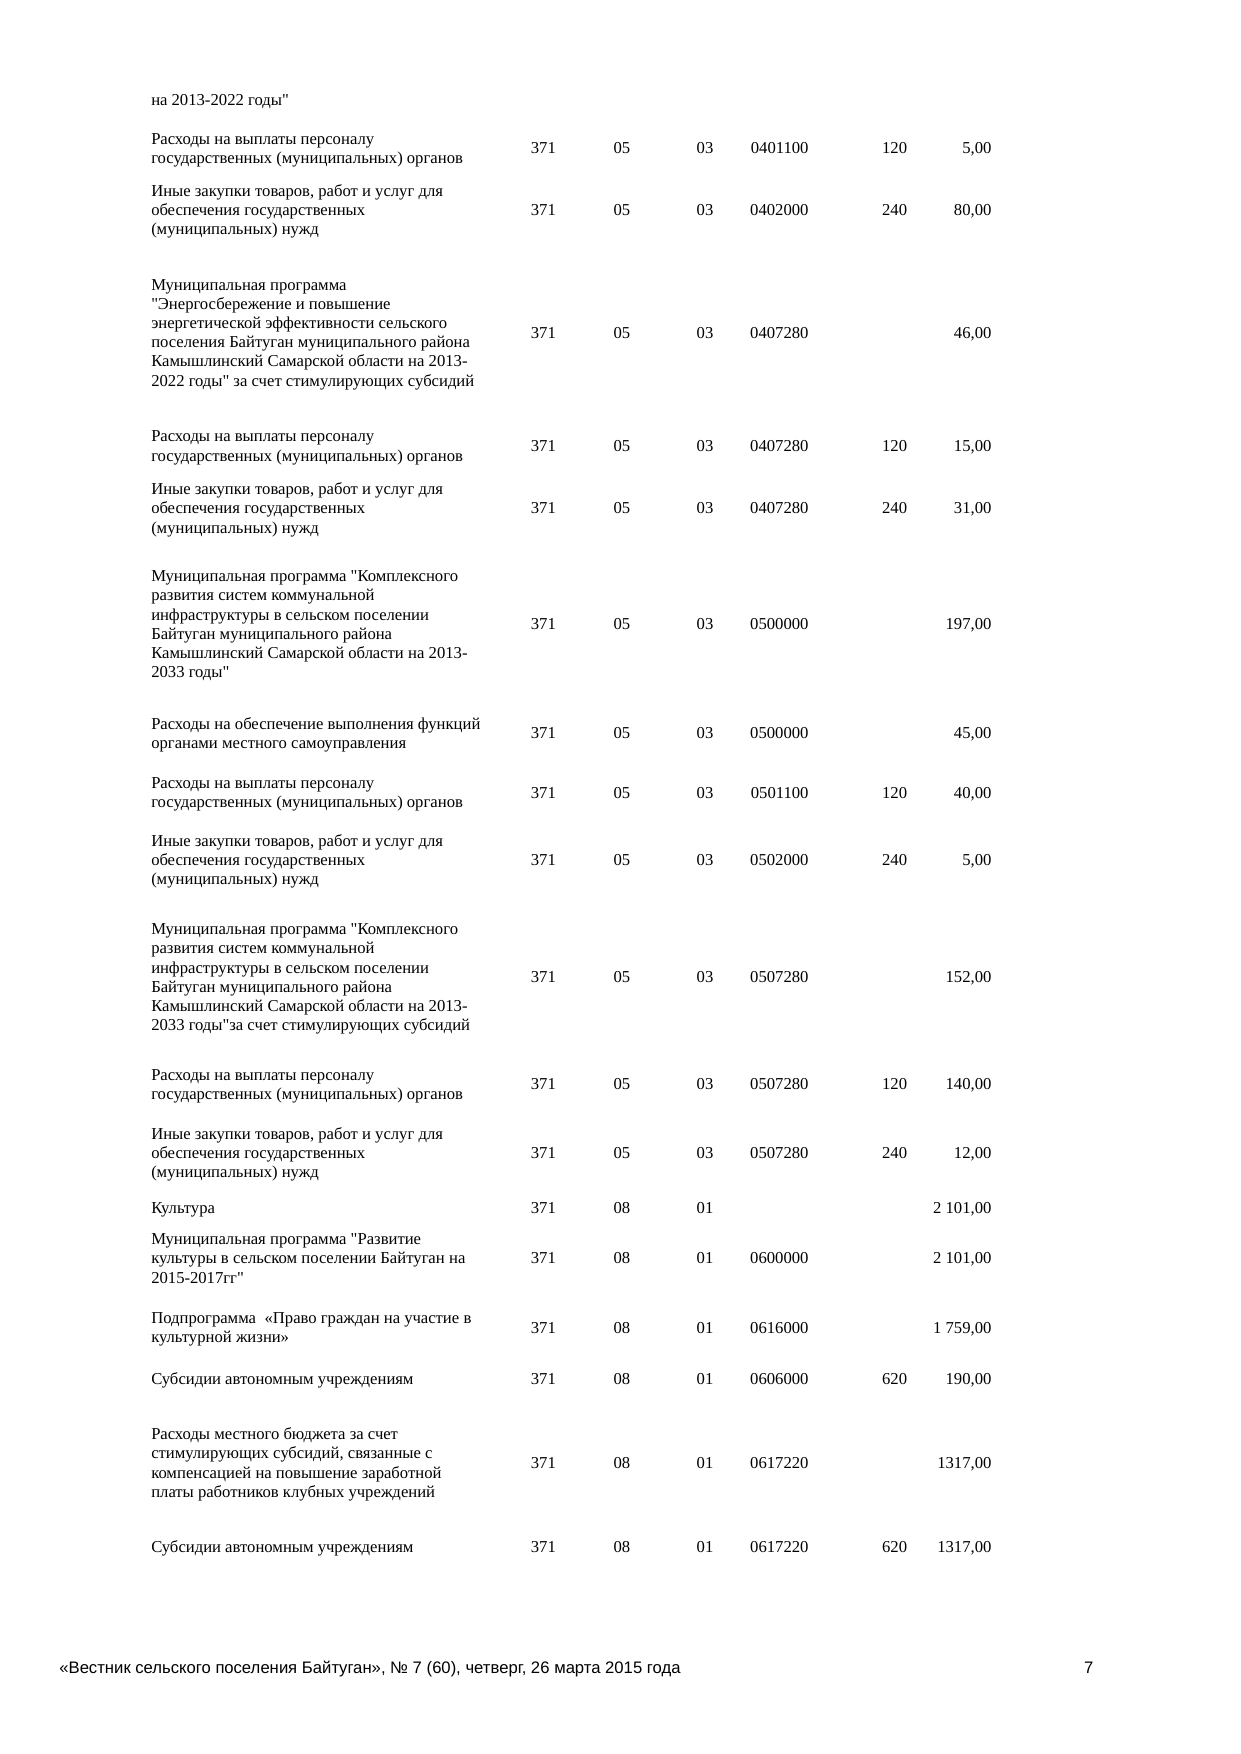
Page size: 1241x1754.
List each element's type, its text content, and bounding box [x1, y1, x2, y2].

table_cell 0507280 [713, 1056, 808, 1111]
table_cell [59, 1111, 151, 1194]
table_cell 371 [481, 174, 556, 245]
table_cell [59, 77, 151, 122]
table_cell [808, 1397, 907, 1528]
table_cell [991, 703, 1085, 762]
table_cell Иные закупки товаров, работ и услуг для обеспечения государственных (муниципальных) нужд [151, 822, 481, 897]
table_cell [991, 1220, 1085, 1295]
table_cell 03 [630, 472, 713, 544]
table_cell [991, 419, 1085, 472]
table_cell [991, 174, 1085, 245]
table_cell [59, 897, 151, 1056]
table_cell [59, 763, 151, 822]
table_cell [808, 245, 907, 419]
table_cell [991, 544, 1085, 703]
table_cell Муниципальная программа "Энергосбережение и повышение энергетической эффективности сельского поселения Байтуган муниципального района Камышлинский Самарской области на 2013-2022 годы" за счет стимулирующих субсидий [151, 245, 481, 419]
table_cell [59, 1056, 151, 1111]
table_cell 1 759,00 [907, 1295, 991, 1359]
table_cell 03 [630, 174, 713, 245]
table_cell [991, 1194, 1085, 1220]
table_cell 197,00 [907, 544, 991, 703]
table_cell [907, 77, 991, 122]
table_cell 46,00 [907, 245, 991, 419]
table_cell [808, 897, 907, 1056]
table_cell 03 [630, 897, 713, 1056]
table_cell [808, 77, 907, 122]
table_cell [808, 1295, 907, 1359]
table_cell 371 [481, 1194, 556, 1220]
table_cell 240 [808, 1111, 907, 1194]
table_cell [59, 1220, 151, 1295]
table_cell 08 [556, 1220, 630, 1295]
table_cell 120 [808, 419, 907, 472]
table_cell [991, 122, 1085, 173]
table_cell Расходы на выплаты персоналу государственных (муниципальных) органов [151, 122, 481, 173]
table_cell 120 [808, 1056, 907, 1111]
table_cell 03 [630, 544, 713, 703]
table_cell 05 [556, 703, 630, 762]
table_cell 5,00 [907, 822, 991, 897]
table_cell [59, 419, 151, 472]
table_cell Иные закупки товаров, работ и услуг для обеспечения государственных (муниципальных) нужд [151, 472, 481, 544]
table_cell 03 [630, 245, 713, 419]
table_cell 371 [481, 1220, 556, 1295]
table_cell 05 [556, 763, 630, 822]
table_cell 08 [556, 1194, 630, 1220]
table_cell [808, 1194, 907, 1220]
table_cell Расходы на выплаты персоналу государственных (муниципальных) органов [151, 419, 481, 472]
table_cell 2 101,00 [907, 1194, 991, 1220]
table_cell Культура [151, 1194, 481, 1220]
table_cell 371 [481, 1359, 556, 1397]
table_cell 0402000 [713, 174, 808, 245]
table_cell 0617220 [713, 1528, 808, 1564]
table_cell 140,00 [907, 1056, 991, 1111]
table_cell 45,00 [907, 703, 991, 762]
table_cell 0500000 [713, 703, 808, 762]
table_cell Иные закупки товаров, работ и услуг для обеспечения государственных (муниципальных) нужд [151, 1111, 481, 1194]
table_cell 80,00 [907, 174, 991, 245]
table_cell 371 [481, 1295, 556, 1359]
table_cell 08 [556, 1359, 630, 1397]
table_cell 05 [556, 1111, 630, 1194]
table_cell 371 [481, 1528, 556, 1564]
table_cell 31,00 [907, 472, 991, 544]
table_cell 08 [556, 1295, 630, 1359]
table_cell 15,00 [907, 419, 991, 472]
table_cell 01 [630, 1359, 713, 1397]
table_cell 05 [556, 419, 630, 472]
table_cell 620 [808, 1528, 907, 1564]
table_cell [991, 1056, 1085, 1111]
table_cell [630, 77, 713, 122]
table_cell 1317,00 [907, 1528, 991, 1564]
table_cell 05 [556, 897, 630, 1056]
table_cell 0407280 [713, 472, 808, 544]
table_cell 05 [556, 472, 630, 544]
table_cell [808, 1220, 907, 1295]
table_cell 371 [481, 1397, 556, 1528]
table_cell Расходы местного бюджета за счет стимулирующих субсидий, связанные с компенсацией на повышение заработной платы работников клубных учреждений [151, 1397, 481, 1528]
table_cell 0407280 [713, 245, 808, 419]
table_cell 371 [481, 122, 556, 173]
table_cell [481, 77, 556, 122]
table_cell [991, 763, 1085, 822]
table_cell 12,00 [907, 1111, 991, 1194]
table_cell 0507280 [713, 897, 808, 1056]
table_cell 0507280 [713, 1111, 808, 1194]
table_cell 05 [556, 122, 630, 173]
table_cell [556, 77, 630, 122]
table_cell [991, 897, 1085, 1056]
table_cell 5,00 [907, 122, 991, 173]
table_cell Муниципальная программа "Комплексного развития систем коммунальной инфраструктуры в сельском поселении Байтуган муниципального района Камышлинский Самарской области на 2013-2033 годы" [151, 544, 481, 703]
table_cell 03 [630, 763, 713, 822]
table_cell 371 [481, 419, 556, 472]
table_cell 05 [556, 245, 630, 419]
table_cell [991, 1295, 1085, 1359]
table_cell 190,00 [907, 1359, 991, 1397]
table_cell 620 [808, 1359, 907, 1397]
table_cell 0407280 [713, 419, 808, 472]
table_cell 371 [481, 822, 556, 897]
table_cell 01 [630, 1220, 713, 1295]
table_cell [59, 122, 151, 173]
table_cell 120 [808, 763, 907, 822]
table_cell 0600000 [713, 1220, 808, 1295]
table_cell Подпрограмма «Право граждан на участие в культурной жизни» [151, 1295, 481, 1359]
table_cell 03 [630, 122, 713, 173]
table_cell 08 [556, 1528, 630, 1564]
table_cell Муниципальная программа "Развитие культуры в сельском поселении Байтуган на 2015-2017гг" [151, 1220, 481, 1295]
table_cell [59, 472, 151, 544]
table_cell 0401100 [713, 122, 808, 173]
table_cell 03 [630, 419, 713, 472]
table_cell 371 [481, 763, 556, 822]
table_cell Расходы на обеспечение выполнения функций органами местного самоуправления [151, 703, 481, 762]
table_cell [59, 544, 151, 703]
table_cell 0502000 [713, 822, 808, 897]
table_cell 152,00 [907, 897, 991, 1056]
table_cell 371 [481, 245, 556, 419]
table_cell 371 [481, 1056, 556, 1111]
table_cell 01 [630, 1528, 713, 1564]
table_cell 1317,00 [907, 1397, 991, 1528]
table_cell 371 [481, 1111, 556, 1194]
table_cell 05 [556, 544, 630, 703]
table_cell 03 [630, 703, 713, 762]
table_cell 371 [481, 703, 556, 762]
table_cell Субсидии автономным учреждениям [151, 1528, 481, 1564]
table_cell 01 [630, 1295, 713, 1359]
table_cell 120 [808, 122, 907, 173]
table_cell 0616000 [713, 1295, 808, 1359]
table_cell 03 [630, 822, 713, 897]
table_cell [59, 1359, 151, 1397]
table_cell [59, 1528, 151, 1564]
table_cell 03 [630, 1056, 713, 1111]
table_cell 0606000 [713, 1359, 808, 1397]
table_cell 08 [556, 1397, 630, 1528]
table_cell 01 [630, 1397, 713, 1528]
table_cell 240 [808, 822, 907, 897]
table_cell 371 [481, 544, 556, 703]
table_cell [59, 822, 151, 897]
table_cell 240 [808, 174, 907, 245]
table_cell на 2013-2022 годы" [151, 77, 481, 122]
table_cell 01 [630, 1194, 713, 1220]
table_cell 05 [556, 822, 630, 897]
table_cell [713, 1194, 808, 1220]
table_cell [991, 77, 1085, 122]
table_cell [991, 472, 1085, 544]
table_cell 0617220 [713, 1397, 808, 1528]
table_cell Расходы на выплаты персоналу государственных (муниципальных) органов [151, 1056, 481, 1111]
table_cell 40,00 [907, 763, 991, 822]
table_cell [991, 1397, 1085, 1528]
table_cell 05 [556, 174, 630, 245]
table_cell [991, 245, 1085, 419]
table_cell 371 [481, 472, 556, 544]
table_cell [991, 1111, 1085, 1194]
table_cell [59, 703, 151, 762]
table_cell [59, 245, 151, 419]
table_cell Иные закупки товаров, работ и услуг для обеспечения государственных (муниципальных) нужд [151, 174, 481, 245]
table_cell [59, 1194, 151, 1220]
table_cell [991, 1359, 1085, 1397]
table_cell 371 [481, 897, 556, 1056]
table_cell [59, 1397, 151, 1528]
table_cell [808, 703, 907, 762]
table_cell [59, 174, 151, 245]
table_cell Муниципальная программа "Комплексного развития систем коммунальной инфраструктуры в сельском поселении Байтуган муниципального района Камышлинский Самарской области на 2013-2033 годы"за счет стимулирующих субсидий [151, 897, 481, 1056]
table_cell [808, 544, 907, 703]
table_cell [991, 822, 1085, 897]
table_cell Расходы на выплаты персоналу государственных (муниципальных) органов [151, 763, 481, 822]
table_cell 240 [808, 472, 907, 544]
table_cell 03 [630, 1111, 713, 1194]
table_cell 2 101,00 [907, 1220, 991, 1295]
table_cell [713, 77, 808, 122]
table_cell [991, 1528, 1085, 1564]
table_cell Субсидии автономным учреждениям [151, 1359, 481, 1397]
table_cell 0500000 [713, 544, 808, 703]
table_cell 0501100 [713, 763, 808, 822]
table_cell [59, 1295, 151, 1359]
table_cell 05 [556, 1056, 630, 1111]
